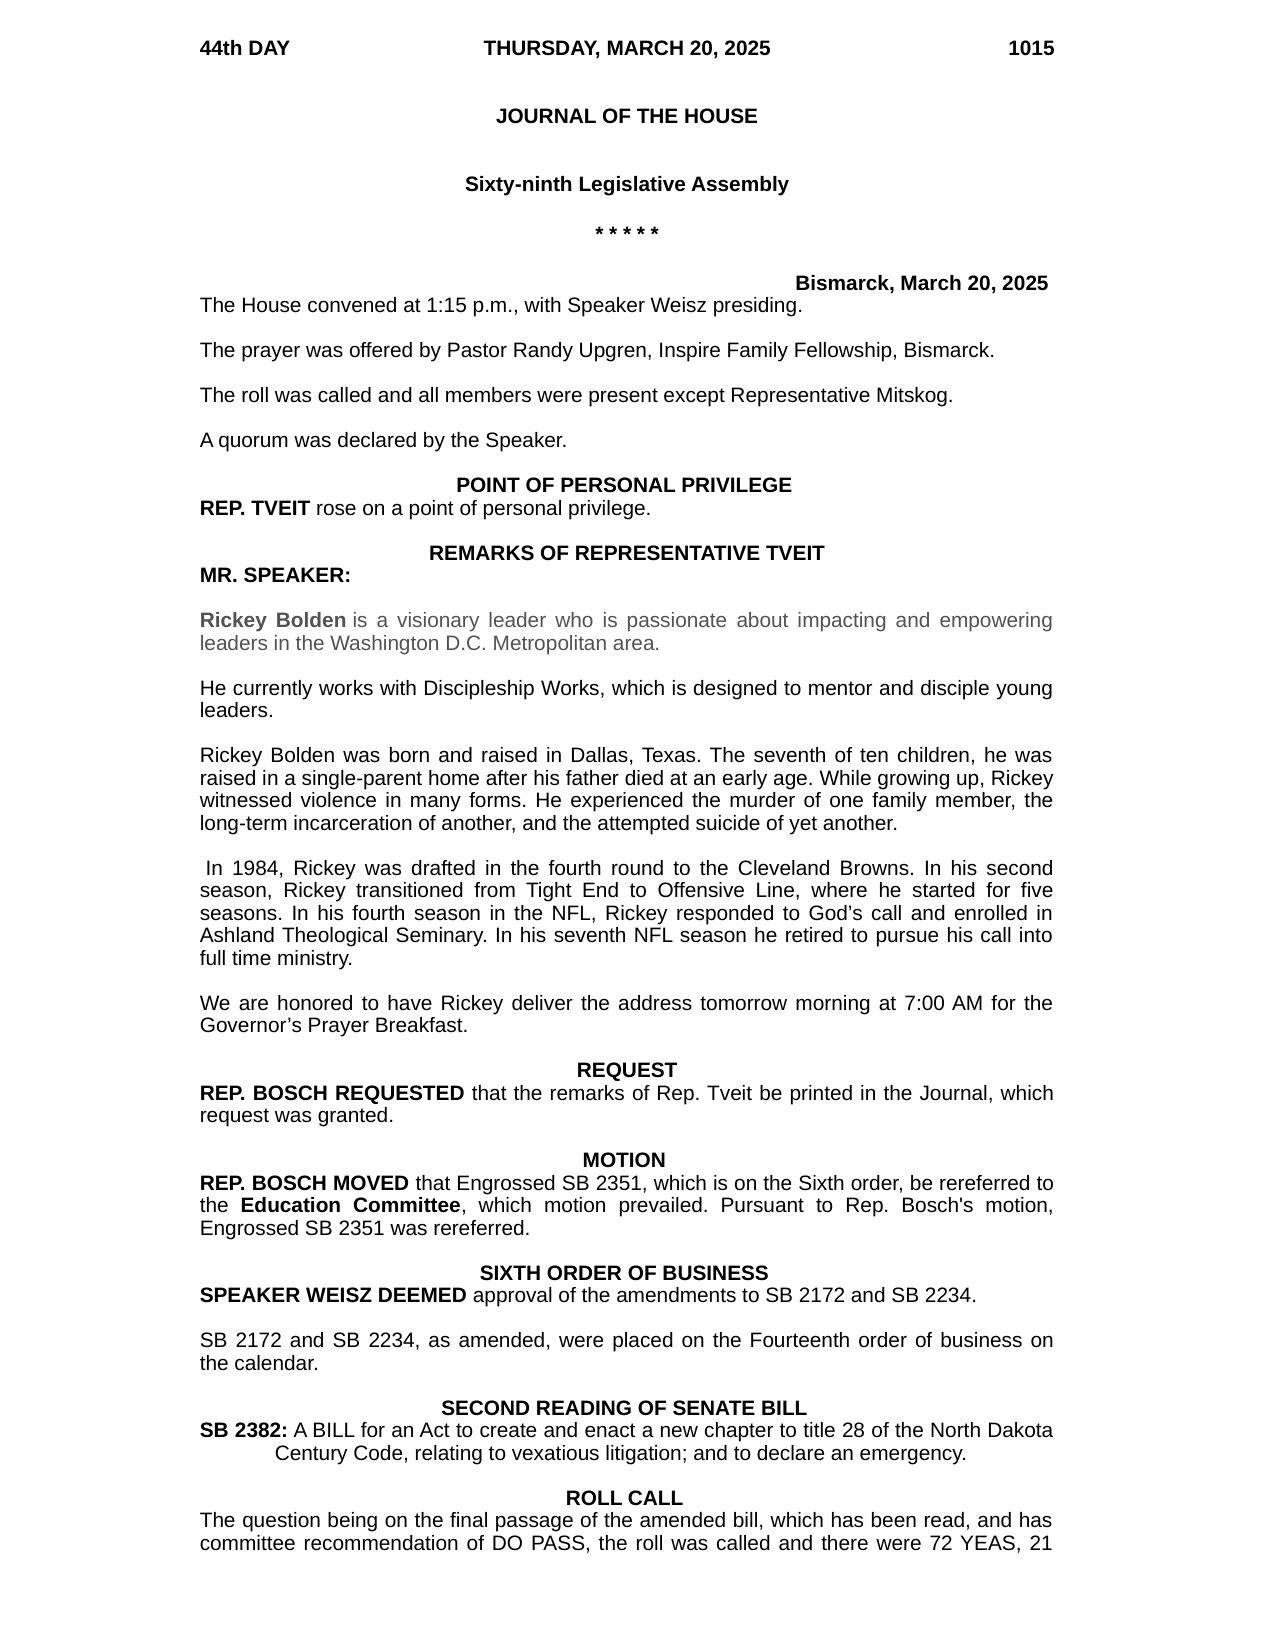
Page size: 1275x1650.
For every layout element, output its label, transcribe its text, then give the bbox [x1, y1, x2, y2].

text * * * * * [199, 223, 1054, 246]
text REQUEST [199, 1060, 1054, 1082]
title SB 2382: A BILL for an Act to create and enact a new chapter to title 28 of the North Dakota Century Code, relating to vexatious litigation; and to declare an emergency. [199, 1420, 1054, 1465]
text The prayer was offered by Pastor Randy Upgren, Inspire Family Fellowship, Bismarck. [199, 340, 1054, 362]
text Sixty‑ninth Legislative Assembly [199, 173, 1054, 196]
text MOTION [199, 1150, 1054, 1172]
text The House convened at 1:15 p.m., with Speaker Weisz presiding. [199, 295, 1054, 317]
text REP. BOSCH REQUESTED that the remarks of Rep. Tveit be printed in the Journal, which request was granted. [199, 1082, 1054, 1127]
text The question being on the final passage of the amended bill, which has been read, and has committee recommendation of DO PASS, the roll was called and there were 72 YEAS, 21 [199, 1510, 1054, 1555]
text SB 2172 and SB 2234, as amended, were placed on the Fourteenth order of business on the calendar. [199, 1330, 1054, 1375]
text JOURNAL OF THE HOUSE [199, 106, 1054, 128]
text REP. TVEIT rose on a point of personal privilege. [199, 497, 1054, 520]
text [0, 0, 118, 66]
text REP. BOSCH MOVED that Engrossed SB 2351, which is on the Sixth order, be rereferred to the Education Committee, which motion prevailed. Pursuant to Rep. Bosch's motion, Engrossed SB 2351 was rereferred. [199, 1172, 1054, 1240]
text SECOND READING OF SENATE BILL [199, 1397, 1054, 1420]
text SPEAKER WEISZ DEEMED approval of the amendments to SB 2172 and SB 2234. [199, 1285, 1054, 1307]
text Bismarck, March 20, 2025 [199, 272, 1054, 295]
text We are honored to have Rickey deliver the address tomorrow morning at 7:00 AM for the Governor’s Prayer Breakfast. [199, 992, 1054, 1037]
subtitle Page 1015 [9, 9, 109, 57]
text REMARKS OF REPRESENTATIVE TVEIT [199, 542, 1054, 565]
text ROLL CALL [199, 1487, 1054, 1510]
text In 1984, Rickey was drafted in the fourth round to the Cleveland Browns. In his second season, Rickey transitioned from Tight End to Offensive Line, where he started for five seasons. In his fourth season in the NFL, Rickey responded to God’s call and enrolled in Ashland Theological Seminary. In his seventh NFL season he retired to pursue his call into full time ministry. [199, 857, 1054, 970]
text Rickey Bolden was born and raised in Dallas, Texas. The seventh of ten children, he was raised in a single-parent home after his father died at an early age. While growing up, Rickey witnessed violence in many forms. He experienced the murder of one family member, the long-term incarceration of another, and the attempted suicide of yet another. [199, 745, 1054, 835]
text A quorum was declared by the Speaker. [199, 430, 1054, 452]
text The roll was called and all members were present except Representative Mitskog. [199, 385, 1054, 407]
text SIXTH ORDER OF BUSINESS [199, 1262, 1054, 1285]
text POINT OF PERSONAL PRIVILEGE [199, 475, 1054, 497]
text He currently works with Discipleship Works, which is designed to mentor and disciple young leaders. [199, 677, 1054, 722]
text Rickey Bolden is a visionary leader who is passionate about impacting and empowering leaders in the Washington D.C. Metropolitan area. [199, 610, 1054, 655]
text MR. SPEAKER: [199, 565, 1054, 587]
